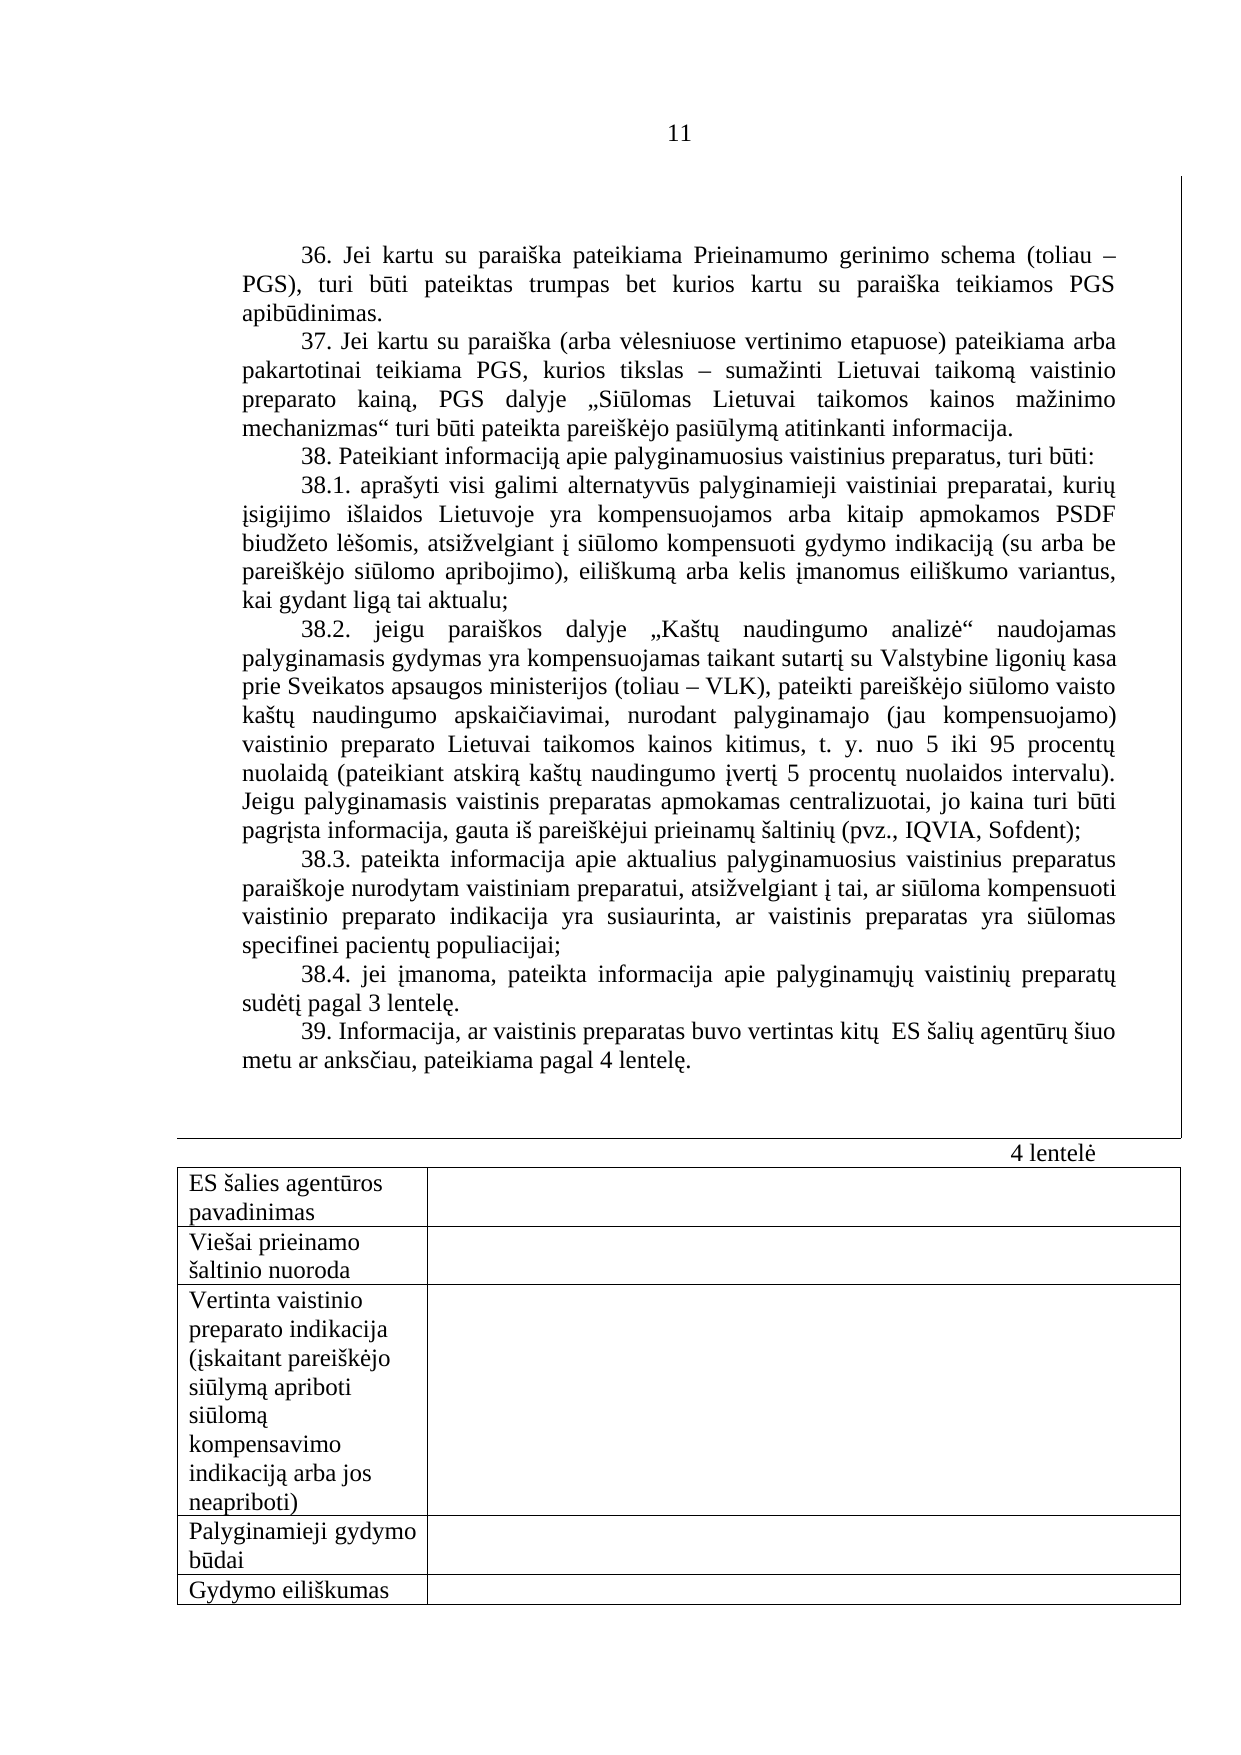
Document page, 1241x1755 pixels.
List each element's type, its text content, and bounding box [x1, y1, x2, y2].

table_cell Vertinta vaistinio preparato indikacija (įskaitant pareiškėjo siūlymą apriboti siūlomą kompensavimo indikaciją arba jos neapriboti) [178, 1285, 427, 1515]
table_cell [428, 1575, 1180, 1604]
table_cell [428, 1516, 1180, 1574]
table_cell Palyginamieji gydymo būdai [178, 1516, 427, 1574]
table_header ES šalies agentūros pavadinimas [178, 1168, 427, 1226]
table_cell [428, 1227, 1180, 1284]
table_header [428, 1168, 1180, 1226]
text 36. Jei kartu su paraiška pateikiama Prieinamumo gerinimo schema (toliau – PGS), turi būti pateiktas trumpas bet kurios kartu su paraiška teikiamos PGS apibūdinimas. [177, 176, 1181, 326]
table_cell Viešai prieinamo šaltinio nuoroda [178, 1227, 427, 1284]
text 38.4. jei įmanoma, pateikta informacija apie palyginamųjų vaistinių preparatų sudėtį pagal 3 lentelę. [177, 959, 1181, 1016]
text 39. Informacija, ar vaistinis preparatas buvo vertintas kitų ES šalių agentūrų šiuo metu ar anksčiau, pateikiama pagal 4 lentelę. [177, 1016, 1181, 1138]
text 38. Pateikiant informaciją apie palyginamuosius vaistinius preparatus, turi būti: [177, 441, 1181, 470]
text 38.3. pateikta informacija apie aktualius palyginamuosius vaistinius preparatus paraiškoje nurodytam vaistiniam preparatui, atsižvelgiant į tai, ar siūloma kompensuoti vaistinio preparato indikacija yra susiaurinta, ar vaistinis preparatas yra siūlomas specifinei pacientų populiacijai; [177, 844, 1181, 959]
text 38.2. jeigu paraiškos dalyje „Kaštų naudingumo analizė“ naudojamas palyginamasis gydymas yra kompensuojamas taikant sutartį su Valstybine ligonių kasa prie Sveikatos apsaugos ministerijos (toliau – VLK), pateikti pareiškėjo siūlomo vaisto kaštų naudingumo apskaičiavimai, nurodant palyginamajo (jau kompensuojamo) vaistinio preparato Lietuvai taikomos kainos kitimus, t. y. nuo 5 iki 95 procentų nuolaidą (pateikiant atskirą kaštų naudingumo įvertį 5 procentų nuolaidos intervalu). Jeigu palyginamasis vaistinis preparatas apmokamas centralizuotai, jo kaina turi būti pagrįsta informacija, gauta iš pareiškėjui prieinamų šaltinių (pvz., IQVIA, Sofdent); [177, 614, 1181, 844]
text 4 lentelė [177, 1138, 1181, 1167]
text 37. Jei kartu su paraiška (arba vėlesniuose vertinimo etapuose) pateikiama arba pakartotinai teikiama PGS, kurios tikslas – sumažinti Lietuvai taikomą vaistinio preparato kainą, PGS dalyje „Siūlomas Lietuvai taikomos kainos mažinimo mechanizmas“ turi būti pateikta pareiškėjo pasiūlymą atitinkanti informacija. [177, 326, 1181, 441]
table_cell Gydymo eiliškumas [178, 1575, 427, 1604]
table_cell [428, 1285, 1180, 1515]
text 38.1. aprašyti visi galimi alternatyvūs palyginamieji vaistiniai preparatai, kurių įsigijimo išlaidos Lietuvoje yra kompensuojamos arba kitaip apmokamos PSDF biudžeto lėšomis, atsižvelgiant į siūlomo kompensuoti gydymo indikaciją (su arba be pareiškėjo siūlomo apribojimo), eiliškumą arba kelis įmanomus eiliškumo variantus, kai gydant ligą tai aktualu; [177, 470, 1181, 614]
